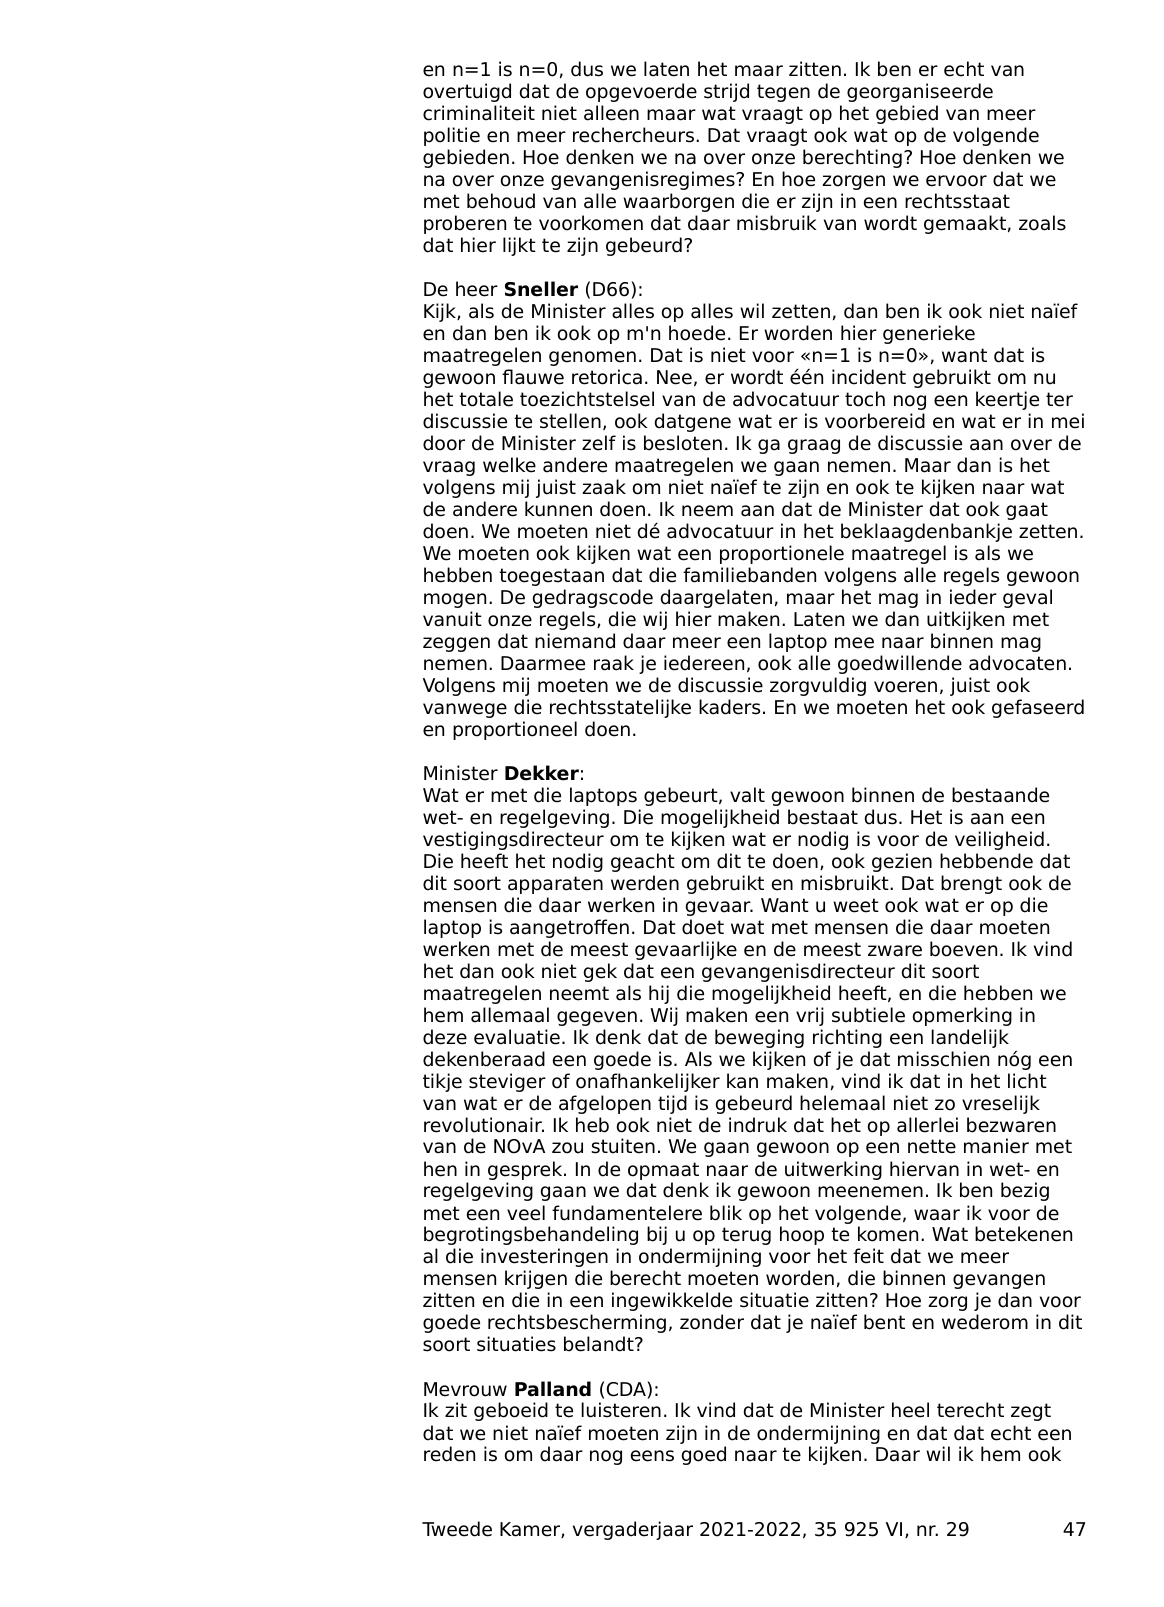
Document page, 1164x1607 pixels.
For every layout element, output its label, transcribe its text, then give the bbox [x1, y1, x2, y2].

text Kijk, als de Minister alles op alles wil zetten, dan ben ik ook niet naïef en dan ben ik ook op m'n hoede. Er worden hier generieke maatregelen genomen. Dat is niet voor «n=1 is n=0», want dat is gewoon flauwe retorica. Nee, er wordt één incident gebruikt om nu het totale toezichtstelsel van de advocatuur toch nog een keertje ter discussie te stellen, ook datgene wat er is voorbereid en wat er in mei door de Minister zelf is besloten. Ik ga graag de discussie aan over de vraag welke andere maatregelen we gaan nemen. Maar dan is het volgens mij juist zaak om niet naïef te zijn en ook te kijken naar wat de andere kunnen doen. Ik neem aan dat de Minister dat ook gaat doen. We moeten niet dé advocatuur in het beklaagdenbankje zetten. We moeten ook kijken wat een proportionele maatregel is als we hebben toegestaan dat die familiebanden volgens alle regels gewoon mogen. De gedragscode daargelaten, maar het mag in ieder geval vanuit onze regels, die wij hier maken. Laten we dan uitkijken met zeggen dat niemand daar meer een laptop mee naar binnen mag nemen. Daarmee raak je iedereen, ook alle goedwillende advocaten. Volgens mij moeten we de discussie zorgvuldig voeren, juist ook vanwege die rechtsstatelijke kaders. En we moeten het ook gefaseerd en proportioneel doen. [422, 301, 1087, 741]
text en n=1 is n=0, dus we laten het maar zitten. Ik ben er echt van overtuigd dat de opgevoerde strijd tegen de georganiseerde criminaliteit niet alleen maar wat vraagt op het gebied van meer politie en meer rechercheurs. Dat vraagt ook wat op de volgende gebieden. Hoe denken we na over onze berechting? Hoe denken we na over onze gevangenisregimes? En hoe zorgen we ervoor dat we met behoud van alle waarborgen die er zijn in een rechtsstaat proberen te voorkomen dat daar misbruik van wordt gemaakt, zoals dat hier lijkt te zijn gebeurd? [422, 59, 1087, 257]
text Minister Dekker: [422, 763, 1087, 785]
text Mevrouw Palland (CDA): [422, 1378, 1087, 1400]
text De heer Sneller (D66): [422, 279, 1087, 301]
text Ik zit geboeid te luisteren. Ik vind dat de Minister heel terecht zegt dat we niet naïef moeten zijn in de ondermijning en dat dat echt een reden is om daar nog eens goed naar te kijken. Daar wil ik hem ook [422, 1400, 1087, 1466]
text Wat er met die laptops gebeurt, valt gewoon binnen de bestaande wet- en regelgeving. Die mogelijkheid bestaat dus. Het is aan een vestigingsdirecteur om te kijken wat er nodig is voor de veiligheid. Die heeft het nodig geacht om dit te doen, ook gezien hebbende dat dit soort apparaten werden gebruikt en misbruikt. Dat brengt ook de mensen die daar werken in gevaar. Want u weet ook wat er op die laptop is aangetroffen. Dat doet wat met mensen die daar moeten werken met de meest gevaarlijke en de meest zware boeven. Ik vind het dan ook niet gek dat een gevangenisdirecteur dit soort maatregelen neemt als hij die mogelijkheid heeft, en die hebben we hem allemaal gegeven. Wij maken een vrij subtiele opmerking in deze evaluatie. Ik denk dat de beweging richting een landelijk dekenberaad een goede is. Als we kijken of je dat misschien nóg een tikje steviger of onafhankelijker kan maken, vind ik dat in het licht van wat er de afgelopen tijd is gebeurd helemaal niet zo vreselijk revolutionair. Ik heb ook niet de indruk dat het op allerlei bezwaren van de NOvA zou stuiten. We gaan gewoon op een nette manier met hen in gesprek. In de opmaat naar de uitwerking hiervan in wet- en regelgeving gaan we dat denk ik gewoon meenemen. Ik ben bezig met een veel fundamentelere blik op het volgende, waar ik voor de begrotingsbehandeling bij u op terug hoop te komen. Wat betekenen al die investeringen in ondermijning voor het feit dat we meer mensen krijgen die berecht moeten worden, die binnen gevangen zitten en die in een ingewikkelde situatie zitten? Hoe zorg je dan voor goede rechtsbescherming, zonder dat je naïef bent en wederom in dit soort situaties belandt? [422, 785, 1087, 1356]
